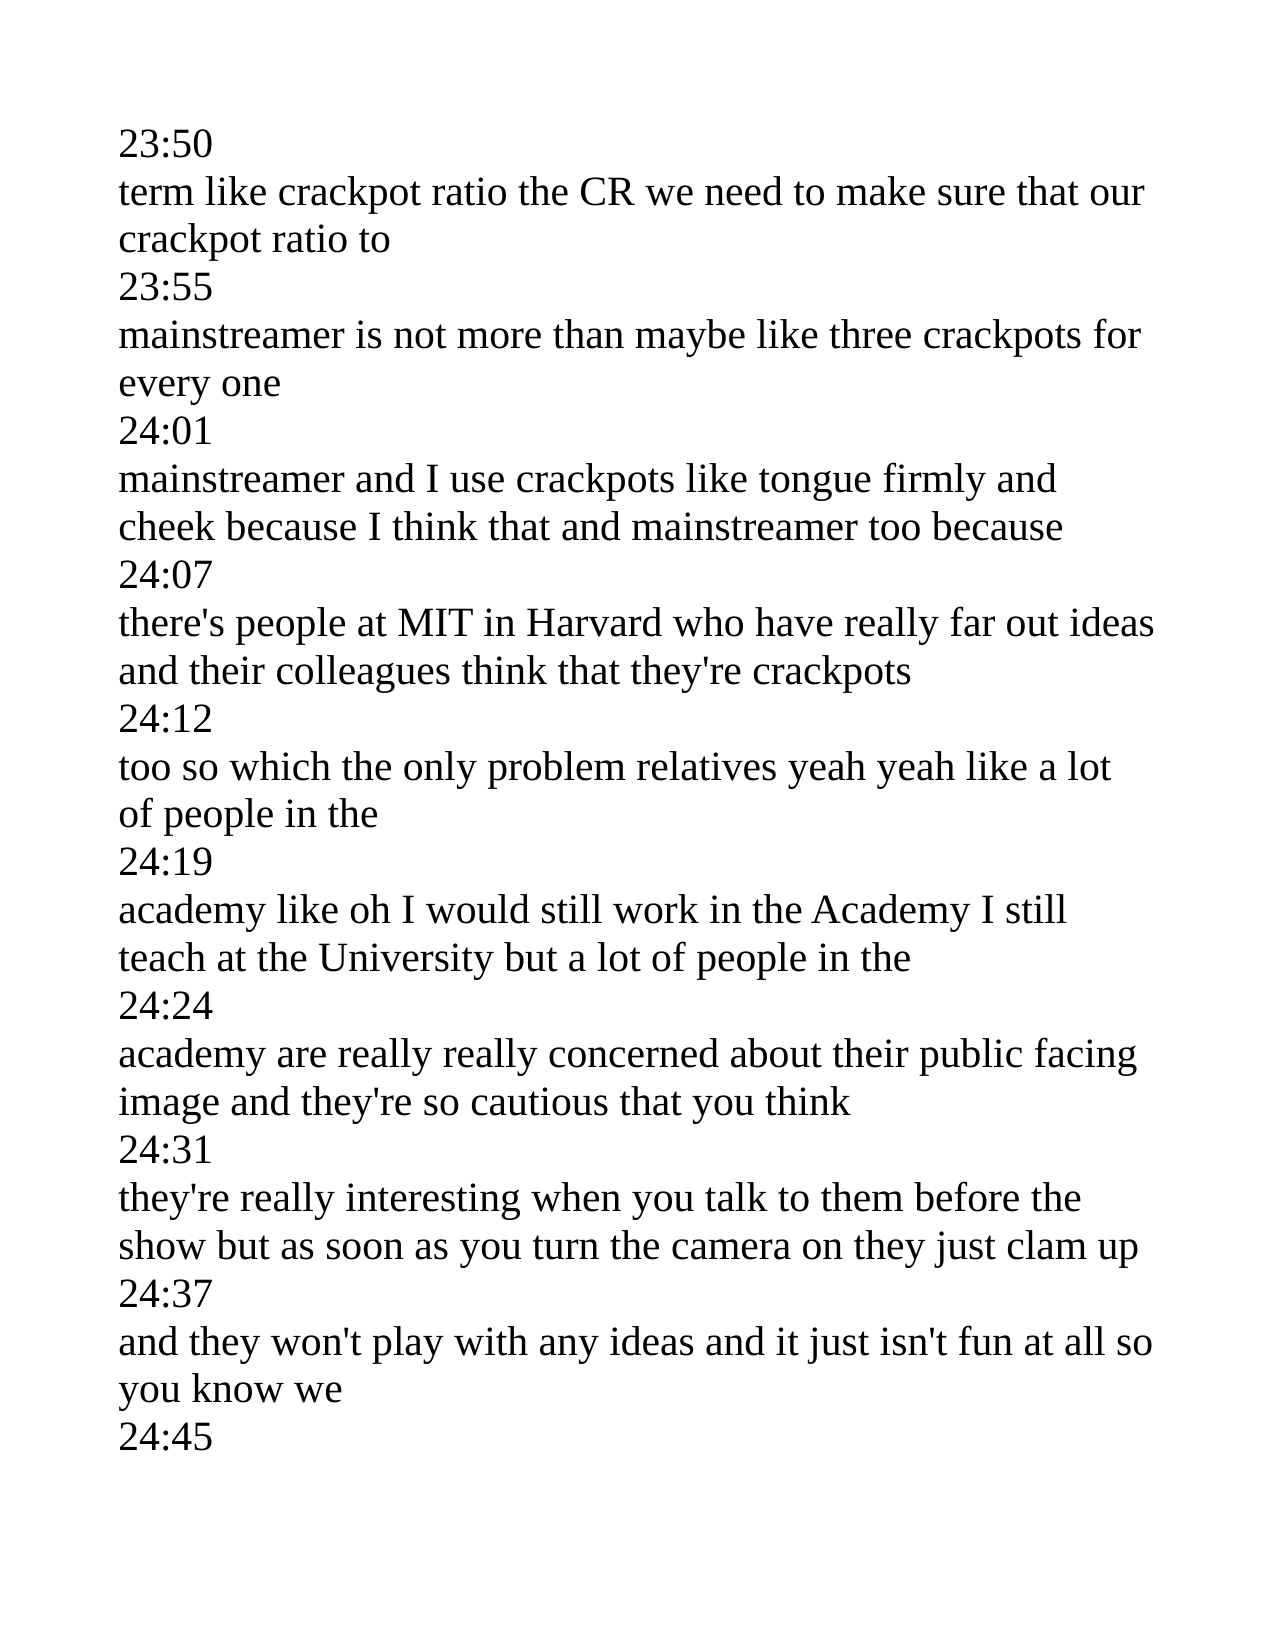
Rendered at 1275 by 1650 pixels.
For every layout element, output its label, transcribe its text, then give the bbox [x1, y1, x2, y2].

text academy like oh I would still work in the Academy I still teach at the University but a lot of people in the [118, 885, 1157, 981]
text 24:24 [118, 981, 1157, 1028]
text 24:12 [118, 693, 1157, 741]
text mainstreamer and I use crackpots like tongue firmly and cheek because I think that and mainstreamer too because [118, 453, 1157, 549]
text 23:55 [118, 262, 1157, 310]
text they're really interesting when you talk to them before the show but as soon as you turn the camera on they just clam up [118, 1172, 1157, 1268]
text 24:01 [118, 406, 1157, 453]
text and they won't play with any ideas and it just isn't fun at all so you know we [118, 1316, 1157, 1412]
text 24:31 [118, 1124, 1157, 1172]
text there's people at MIT in Harvard who have really far out ideas and their colleagues think that they're crackpots [118, 597, 1157, 693]
text 23:50 [118, 118, 1157, 166]
text too so which the only problem relatives yeah yeah like a lot of people in the [118, 741, 1157, 837]
text mainstreamer is not more than maybe like three crackpots for every one [118, 310, 1157, 406]
text 24:37 [118, 1268, 1157, 1316]
text term like crackpot ratio the CR we need to make sure that our crackpot ratio to [118, 166, 1157, 262]
text 24:45 [118, 1412, 1157, 1460]
text academy are really really concerned about their public facing image and they're so cautious that you think [118, 1028, 1157, 1124]
text 24:07 [118, 549, 1157, 597]
text 24:19 [118, 837, 1157, 885]
